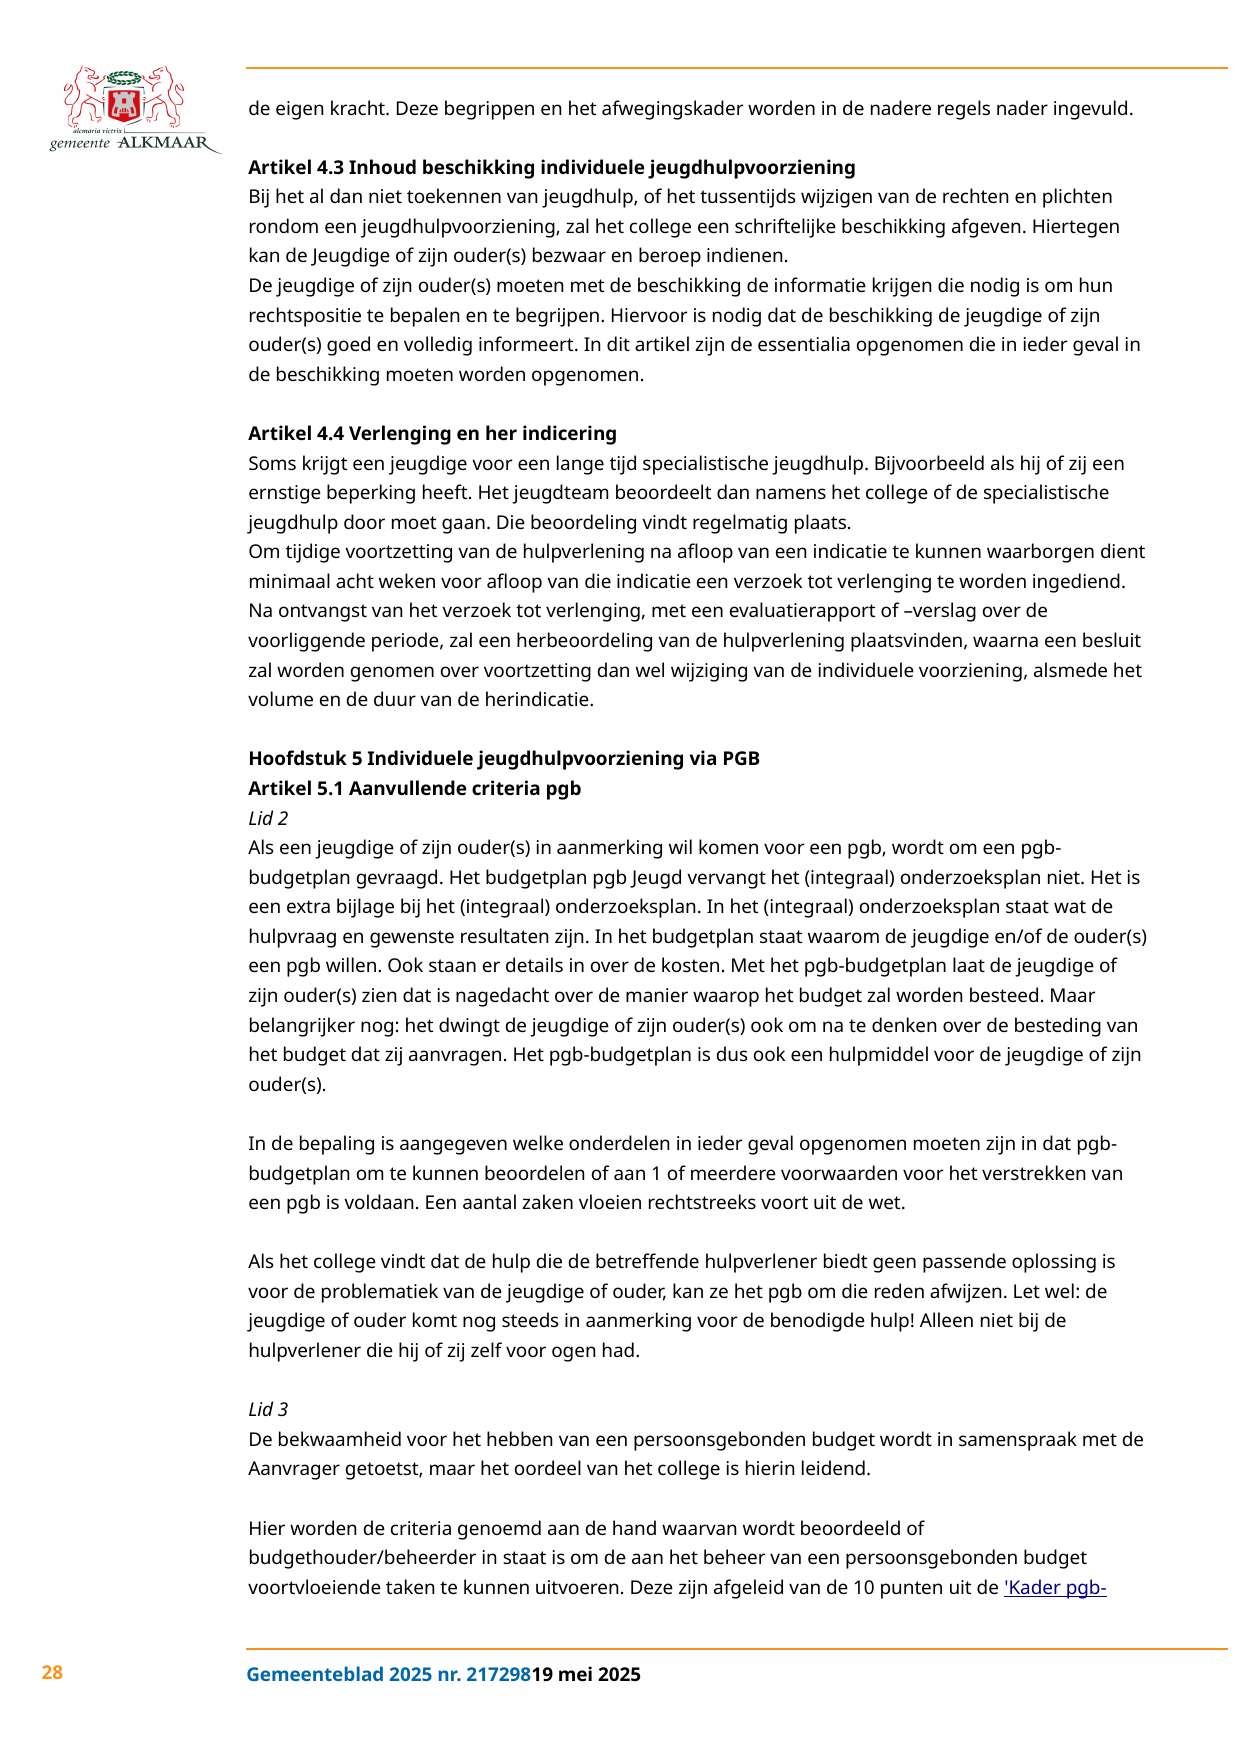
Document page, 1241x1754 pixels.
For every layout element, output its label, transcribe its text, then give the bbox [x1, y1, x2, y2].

text Bij het al dan niet toekennen van jeugdhulp, of het tussentijds wijzigen van de rechten en plichten rondom een jeugdhulpvoorziening, zal het college een schriftelijke beschikking afgeven. Hiertegen kan de Jeugdige of zijn ouder(s) bezwaar en beroep indienen. [248, 183, 1152, 268]
text De bekwaamheid voor het hebben van een persoonsgebonden budget wordt in samenspraak met de Aanvrager getoetst, maar het oordeel van het college is hierin leidend. [248, 1426, 1152, 1481]
text In de bepaling is aangegeven welke onderdelen in ieder geval opgenomen moeten zijn in dat pgb- budgetplan om te kunnen beoordelen of aan 1 of meerdere voorwaarden voor het verstrekken van een pgb is voldaan. Een aantal zaken vloeien rechtstreeks voort uit de wet. [248, 1130, 1152, 1215]
text Als het college vindt dat de hulp die de betreffende hulpverlener biedt geen passende oplossing is voor de problematiek van de jeugdige of ouder, kan ze het pgb om die reden afwijzen. Let wel: de jeugdige of ouder komt nog steeds in aanmerking voor de benodigde hulp! Alleen niet bij de hulpverlener die hij of zij zelf voor ogen had. [248, 1248, 1152, 1363]
text Als een jeugdige of zijn ouder(s) in aanmerking wil komen voor een pgb, wordt om een pgb-budgetplan gevraagd. Het budgetplan pgb Jeugd vervangt het (integraal) onderzoeksplan niet. Het is een extra bijlage bij het (integraal) onderzoeksplan. In het (integraal) onderzoeksplan staat wat de hulpvraag en gewenste resultaten zijn. In het budgetplan staat waarom de jeugdige en/of de ouder(s) een pgb willen. Ook staan er details in over de kosten. Met het pgb-budgetplan laat de jeugdige of zijn ouder(s) zien dat is nagedacht over de manier waarop het budget zal worden besteed. Maar belangrijker nog: het dwingt de jeugdige of zijn ouder(s) ook om na te denken over de besteding van het budget dat zij aanvragen. Het pgb-budgetplan is dus ook een hulpmiddel voor de jeugdige of zijn ouder(s). [248, 834, 1152, 1097]
text Hoofdstuk 5 Individuele jeugdhulpvoorziening via PGB [248, 746, 1152, 771]
text Hier worden de criteria genoemd aan de hand waarvan wordt beoordeeld of budgethouder/beheerder in staat is om de aan het beheer van een persoonsgebonden budget voortvloeiende taken te kunnen uitvoeren. Deze zijn afgeleid van de 10 punten uit de 'Kader pgb- [248, 1515, 1152, 1600]
text de eigen kracht. Deze begrippen en het afwegingskader worden in de nadere regels nader ingevuld. [248, 95, 1152, 121]
text De jeugdige of zijn ouder(s) moeten met de beschikking de informatie krijgen die nodig is om hun rechtspositie te bepalen en te begrijpen. Hiervoor is nodig dat de beschikking de jeugdige of zijn ouder(s) goed en volledig informeert. In dit artikel zijn de essentialia opgenomen die in ieder geval in de beschikking moeten worden opgenomen. [248, 272, 1152, 387]
text Artikel 4.4 Verlenging en her indicering [248, 420, 1152, 446]
text Soms krijgt een jeugdige voor een lange tijd specialistische jeugdhulp. Bijvoorbeeld als hij of zij een ernstige beperking heeft. Het jeugdteam beoordeelt dan namens het college of de specialistische jeugdhulp door moet gaan. Die beoordeling vindt regelmatig plaats. [248, 450, 1152, 535]
text Om tijdige voortzetting van de hulpverlening na afloop van een indicatie te kunnen waarborgen dient minimaal acht weken voor afloop van die indicatie een verzoek tot verlenging te worden ingediend. Na ontvangst van het verzoek tot verlenging, met een evaluatierapport of –verslag over de voorliggende periode, zal een herbeoordeling van de hulpverlening plaatsvinden, waarna een besluit zal worden genomen over voortzetting dan wel wijziging van de individuele voorziening, alsmede het volume en de duur van de herindicatie. [248, 538, 1152, 712]
text Artikel 5.1 Aanvullende criteria pgb [248, 775, 1152, 801]
picture [41, 47, 231, 172]
text Lid 2 [248, 805, 1152, 831]
text Lid 3 [248, 1396, 1152, 1422]
text Artikel 4.3 Inhoud beschikking individuele jeugdhulpvoorziening [248, 154, 1152, 180]
